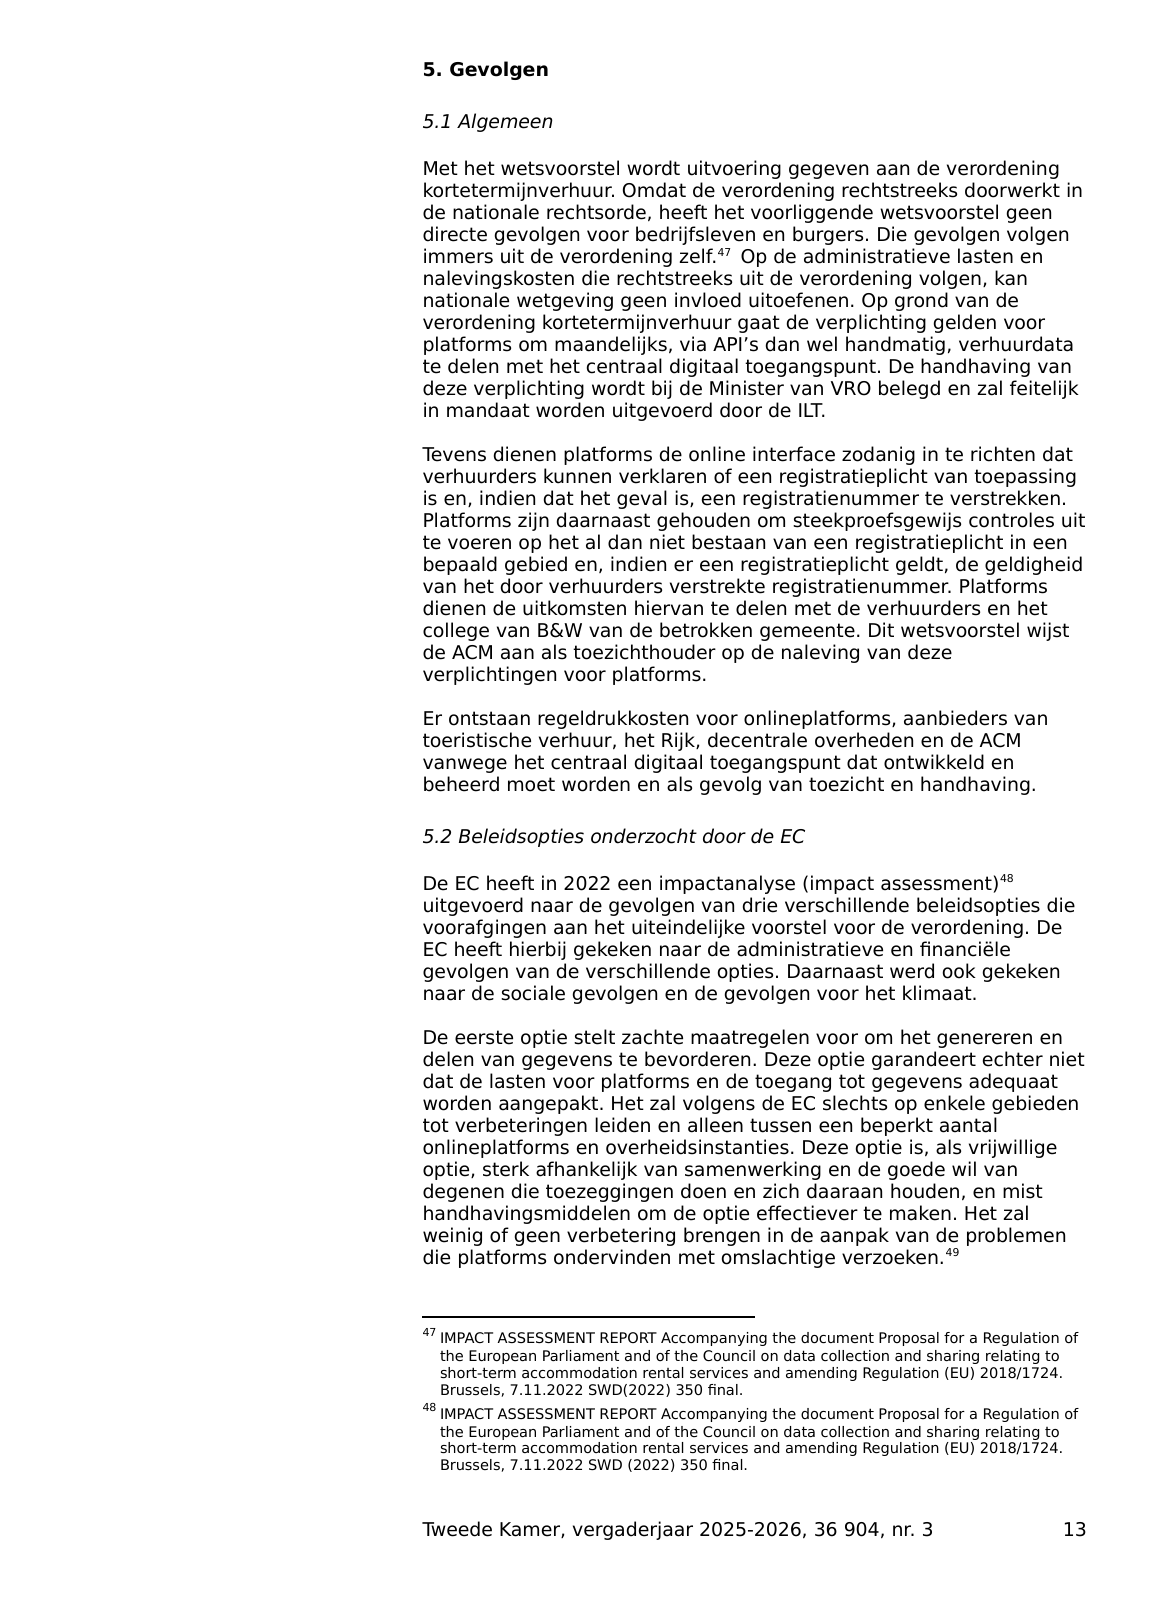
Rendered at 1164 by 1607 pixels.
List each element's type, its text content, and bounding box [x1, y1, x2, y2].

text Met het wetsvoorstel wordt uitvoering gegeven aan de verordening kortetermijnverhuur. Omdat de verordening rechtstreeks doorwerkt in de nationale rechtsorde, heeft het voorliggende wetsvoorstel geen directe gevolgen voor bedrijfsleven en burgers. Die gevolgen volgen immers uit de verordening zelf. Op de administratieve lasten en nalevingskosten die rechtstreeks uit de verordening volgen, kan nationale wetgeving geen invloed uitoefenen. Op grond van de verordening kortetermijnverhuur gaat de verplichting gelden voor platforms om maandelijks, via API’s dan wel handmatig, verhuurdata te delen met het centraal digitaal toegangspunt. De handhaving van deze verplichting wordt bij de Minister van VRO belegd en zal feitelijk in mandaat worden uitgevoerd door de ILT. [422, 158, 1087, 422]
subtitle 5.2 Beleidsopties onderzocht door de EC [422, 826, 1087, 848]
subtitle 5. Gevolgen [422, 59, 1087, 81]
text IMPACT ASSESSMENT REPORT Accompanying the document Proposal for a Regulation of the European Parliament and of the Council on data collection and sharing relating to short-term accommodation rental services and amending Regulation (EU) 2018/1724. Brussels, 7.11.2022 SWD(2022) 350 final. [422, 1326, 1087, 1399]
text IMPACT ASSESSMENT REPORT Accompanying the document Proposal for a Regulation of the European Parliament and of the Council on data collection and sharing relating to short-term accommodation rental services and amending Regulation (EU) 2018/1724. Brussels, 7.11.2022 SWD (2022) 350 final. [422, 1402, 1087, 1474]
text Er ontstaan regeldrukkosten voor onlineplatforms, aanbieders van toeristische verhuur, het Rijk, decentrale overheden en de ACM vanwege het centraal digitaal toegangspunt dat ontwikkeld en beheerd moet worden en als gevolg van toezicht en handhaving. [422, 708, 1087, 796]
text De EC heeft in 2022 een impactanalyse (impact assessment) uitgevoerd naar de gevolgen van drie verschillende beleidsopties die voorafgingen aan het uiteindelijke voorstel voor de verordening. De EC heeft hierbij gekeken naar de administratieve en financiële gevolgen van de verschillende opties. Daarnaast werd ook gekeken naar de sociale gevolgen en de gevolgen voor het klimaat. [422, 873, 1087, 1005]
text Tevens dienen platforms de online interface zodanig in te richten dat verhuurders kunnen verklaren of een registratieplicht van toepassing is en, indien dat het geval is, een registratienummer te verstrekken. Platforms zijn daarnaast gehouden om steekproefsgewijs controles uit te voeren op het al dan niet bestaan van een registratieplicht in een bepaald gebied en, indien er een registratieplicht geldt, de geldigheid van het door verhuurders verstrekte registratienummer. Platforms dienen de uitkomsten hiervan te delen met de verhuurders en het college van B&W van de betrokken gemeente. Dit wetsvoorstel wijst de ACM aan als toezichthouder op de naleving van deze verplichtingen voor platforms. [422, 444, 1087, 686]
subtitle 5.1 Algemeen [422, 111, 1087, 133]
text De eerste optie stelt zachte maatregelen voor om het genereren en delen van gegevens te bevorderen. Deze optie garandeert echter niet dat de lasten voor platforms en de toegang tot gegevens adequaat worden aangepakt. Het zal volgens de EC slechts op enkele gebieden tot verbeteringen leiden en alleen tussen een beperkt aantal onlineplatforms en overheidsinstanties. Deze optie is, als vrijwillige optie, sterk afhankelijk van samenwerking en de goede wil van degenen die toezeggingen doen en zich daaraan houden, en mist handhavingsmiddelen om de optie effectiever te maken. Het zal weinig of geen verbetering brengen in de aanpak van de problemen die platforms ondervinden met omslachtige verzoeken. [422, 1027, 1087, 1269]
